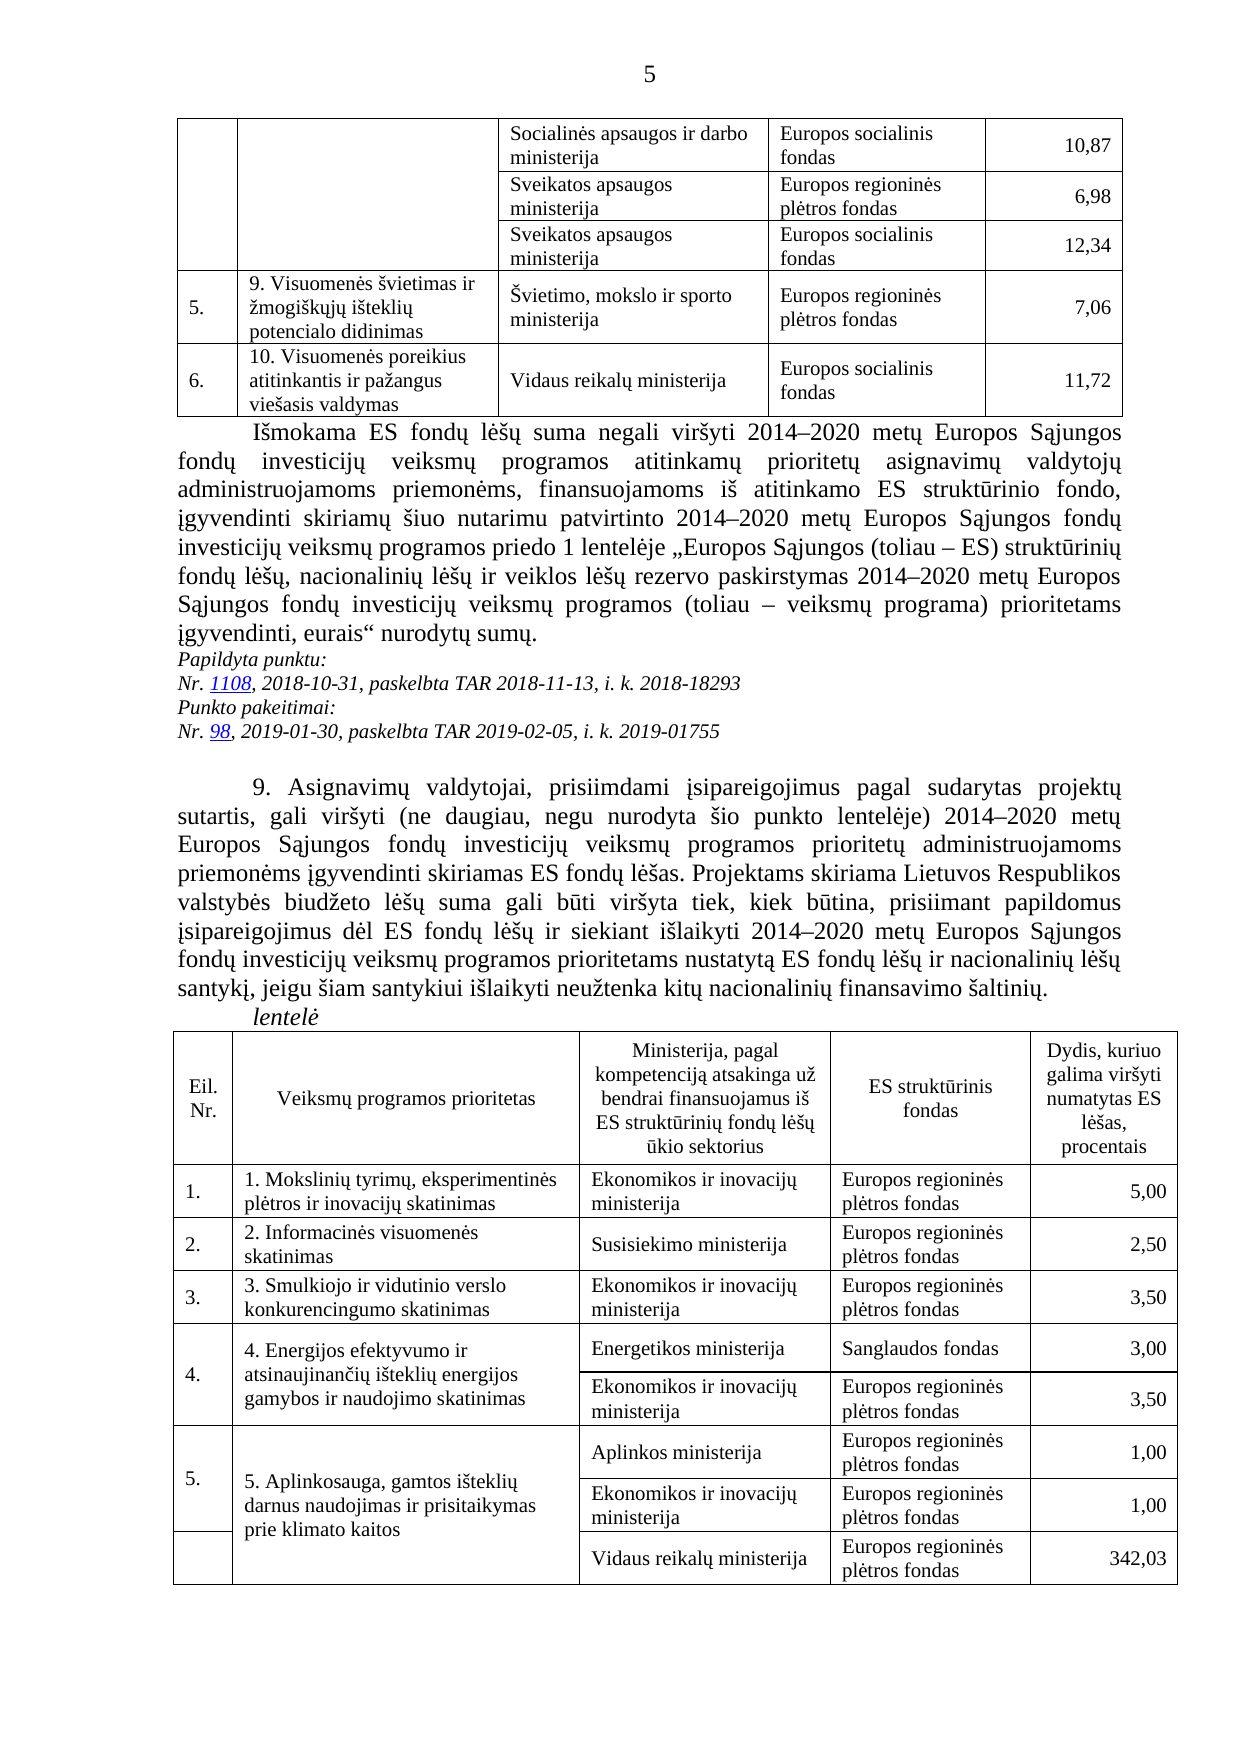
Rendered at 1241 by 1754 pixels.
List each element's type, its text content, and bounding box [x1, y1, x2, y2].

table_cell Europos regioninės plėtros fondas [831, 1373, 1030, 1424]
table_cell Vidaus reikalų ministerija [580, 1532, 830, 1584]
text Išmokama ES fondų lėšų suma negali viršyti 2014–2020 metų Europos Sąjungos fondų investicijų veiksmų programos atitinkamų prioritetų asignavimų valdytojų administruojamoms priemonėms, finansuojamoms iš atitinkamo ES struktūrinio fondo, įgyvendinti skiriamų šiuo nutarimu patvirtinto 2014–2020 metų Europos Sąjungos fondų investicijų veiksmų programos priedo 1 lentelėje „Europos Sąjungos (toliau – ES) struktūrinių fondų lėšų, nacionalinių lėšų ir veiklos lėšų rezervo paskirstymas 2014–2020 metų Europos Sąjungos fondų investicijų veiksmų programos (toliau – veiksmų programa) prioritetams įgyvendinti, eurais“ nurodytų sumų. [177, 417, 1122, 647]
table_cell 3,50 [1031, 1271, 1177, 1323]
table_header Dydis, kuriuo galima viršyti numatytas ES lėšas, procentais [1031, 1032, 1177, 1164]
table_cell Europos socialinis fondas [769, 119, 985, 171]
table_cell Europos socialinis fondas [769, 221, 985, 269]
table_header Veiksmų programos prioritetas [233, 1032, 579, 1164]
table_cell 6. [178, 344, 237, 416]
table_cell Europos regioninės plėtros fondas [831, 1165, 1030, 1217]
table_cell 1,00 [1031, 1479, 1177, 1531]
table_cell 1. Mokslinių tyrimų, eksperimentinės plėtros ir inovacijų skatinimas [233, 1165, 579, 1217]
table_cell 4. Energijos efektyvumo ir atsinaujinančių išteklių energijos gamybos ir naudojimo skatinimas [233, 1324, 579, 1424]
table_cell Europos regioninės plėtros fondas [831, 1479, 1030, 1531]
table_cell 342,03 [1031, 1532, 1177, 1584]
table_cell 3,00 [1031, 1324, 1177, 1371]
table_cell 10. Visuomenės poreikius atitinkantis ir pažangus viešasis valdymas [238, 344, 498, 416]
table_cell 2,50 [1031, 1218, 1177, 1270]
table_cell Europos regioninės plėtros fondas [769, 271, 985, 343]
text lentelė [177, 1002, 1122, 1031]
text Papildyta punktu: [177, 647, 1122, 671]
table_cell Europos regioninės plėtros fondas [831, 1271, 1030, 1323]
table_cell 11,72 [986, 344, 1122, 416]
table_cell 2. Informacinės visuomenės skatinimas [233, 1218, 579, 1270]
table_cell Sveikatos apsaugos ministerija [499, 172, 768, 220]
table_cell Energetikos ministerija [580, 1324, 830, 1371]
table_cell Europos regioninės plėtros fondas [831, 1532, 1030, 1584]
table_cell 3. [174, 1271, 232, 1323]
table_cell [174, 1532, 232, 1584]
table_cell 5,00 [1031, 1165, 1177, 1217]
table_cell Sveikatos apsaugos ministerija [499, 221, 768, 269]
table_cell Vidaus reikalų ministerija [499, 344, 768, 416]
table_cell 12,34 [986, 221, 1122, 269]
table_cell Sanglaudos fondas [831, 1324, 1030, 1371]
table_cell 3,50 [1031, 1373, 1177, 1424]
table_cell Socialinės apsaugos ir darbo ministerija [499, 119, 768, 171]
text Punkto pakeitimai: [177, 695, 1122, 719]
table_cell Ekonomikos ir inovacijų ministerija [580, 1271, 830, 1323]
table_cell 9. Visuomenės švietimas ir žmogiškųjų išteklių potencialo didinimas [238, 271, 498, 343]
table_cell 5. [174, 1426, 232, 1531]
table_cell 7,06 [986, 271, 1122, 343]
table_cell Ekonomikos ir inovacijų ministerija [580, 1479, 830, 1531]
table_cell Europos regioninės plėtros fondas [769, 172, 985, 220]
table_cell Europos socialinis fondas [769, 344, 985, 416]
table_cell 2. [174, 1218, 232, 1270]
table_cell 5. Aplinkosauga, gamtos išteklių darnus naudojimas ir prisitaikymas prie klimato kaitos [233, 1426, 579, 1584]
table_cell Ekonomikos ir inovacijų ministerija [580, 1373, 830, 1424]
table_cell Europos regioninės plėtros fondas [831, 1426, 1030, 1478]
table_cell Ekonomikos ir inovacijų ministerija [580, 1165, 830, 1217]
table_cell [238, 119, 498, 269]
table_cell 3. Smulkiojo ir vidutinio verslo konkurencingumo skatinimas [233, 1271, 579, 1323]
table_cell Europos regioninės plėtros fondas [831, 1218, 1030, 1270]
table_cell 1,00 [1031, 1426, 1177, 1478]
text Nr. 98, 2019-01-30, paskelbta TAR 2019-02-05, i. k. 2019-01755 [177, 719, 1122, 743]
table_cell 6,98 [986, 172, 1122, 220]
table_header Ministerija, pagal kompetenciją atsakinga už bendrai finansuojamus iš ES struktūrinių fondų lėšų ūkio sektorius [580, 1032, 830, 1164]
table_cell 4. [174, 1324, 232, 1424]
table_cell Švietimo, mokslo ir sporto ministerija [499, 271, 768, 343]
table_cell 5. [178, 271, 237, 343]
table_header ES struktūrinis fondas [831, 1032, 1030, 1164]
table_cell [178, 119, 237, 269]
table_header Eil. Nr. [174, 1032, 232, 1164]
table_cell Susisiekimo ministerija [580, 1218, 830, 1270]
table_cell 10,87 [986, 119, 1122, 171]
text Nr. 1108, 2018-10-31, paskelbta TAR 2018-11-13, i. k. 2018-18293 [177, 671, 1122, 695]
text 9. Asignavimų valdytojai, prisiimdami įsipareigojimus pagal sudarytas projektų sutartis, gali viršyti (ne daugiau, negu nurodyta šio punkto lentelėje) 2014–2020 metų Europos Sąjungos fondų investicijų veiksmų programos prioritetų administruojamoms priemonėms įgyvendinti skiriamas ES fondų lėšas. Projektams skiriama Lietuvos Respublikos valstybės biudžeto lėšų suma gali būti viršyta tiek, kiek būtina, prisiimant papildomus įsipareigojimus dėl ES fondų lėšų ir siekiant išlaikyti 2014–2020 metų Europos Sąjungos fondų investicijų veiksmų programos prioritetams nustatytą ES fondų lėšų ir nacionalinių lėšų santykį, jeigu šiam santykiui išlaikyti neužtenka kitų nacionalinių finansavimo šaltinių. [177, 772, 1122, 1002]
table_cell 1. [174, 1165, 232, 1217]
table_cell Aplinkos ministerija [580, 1426, 830, 1478]
